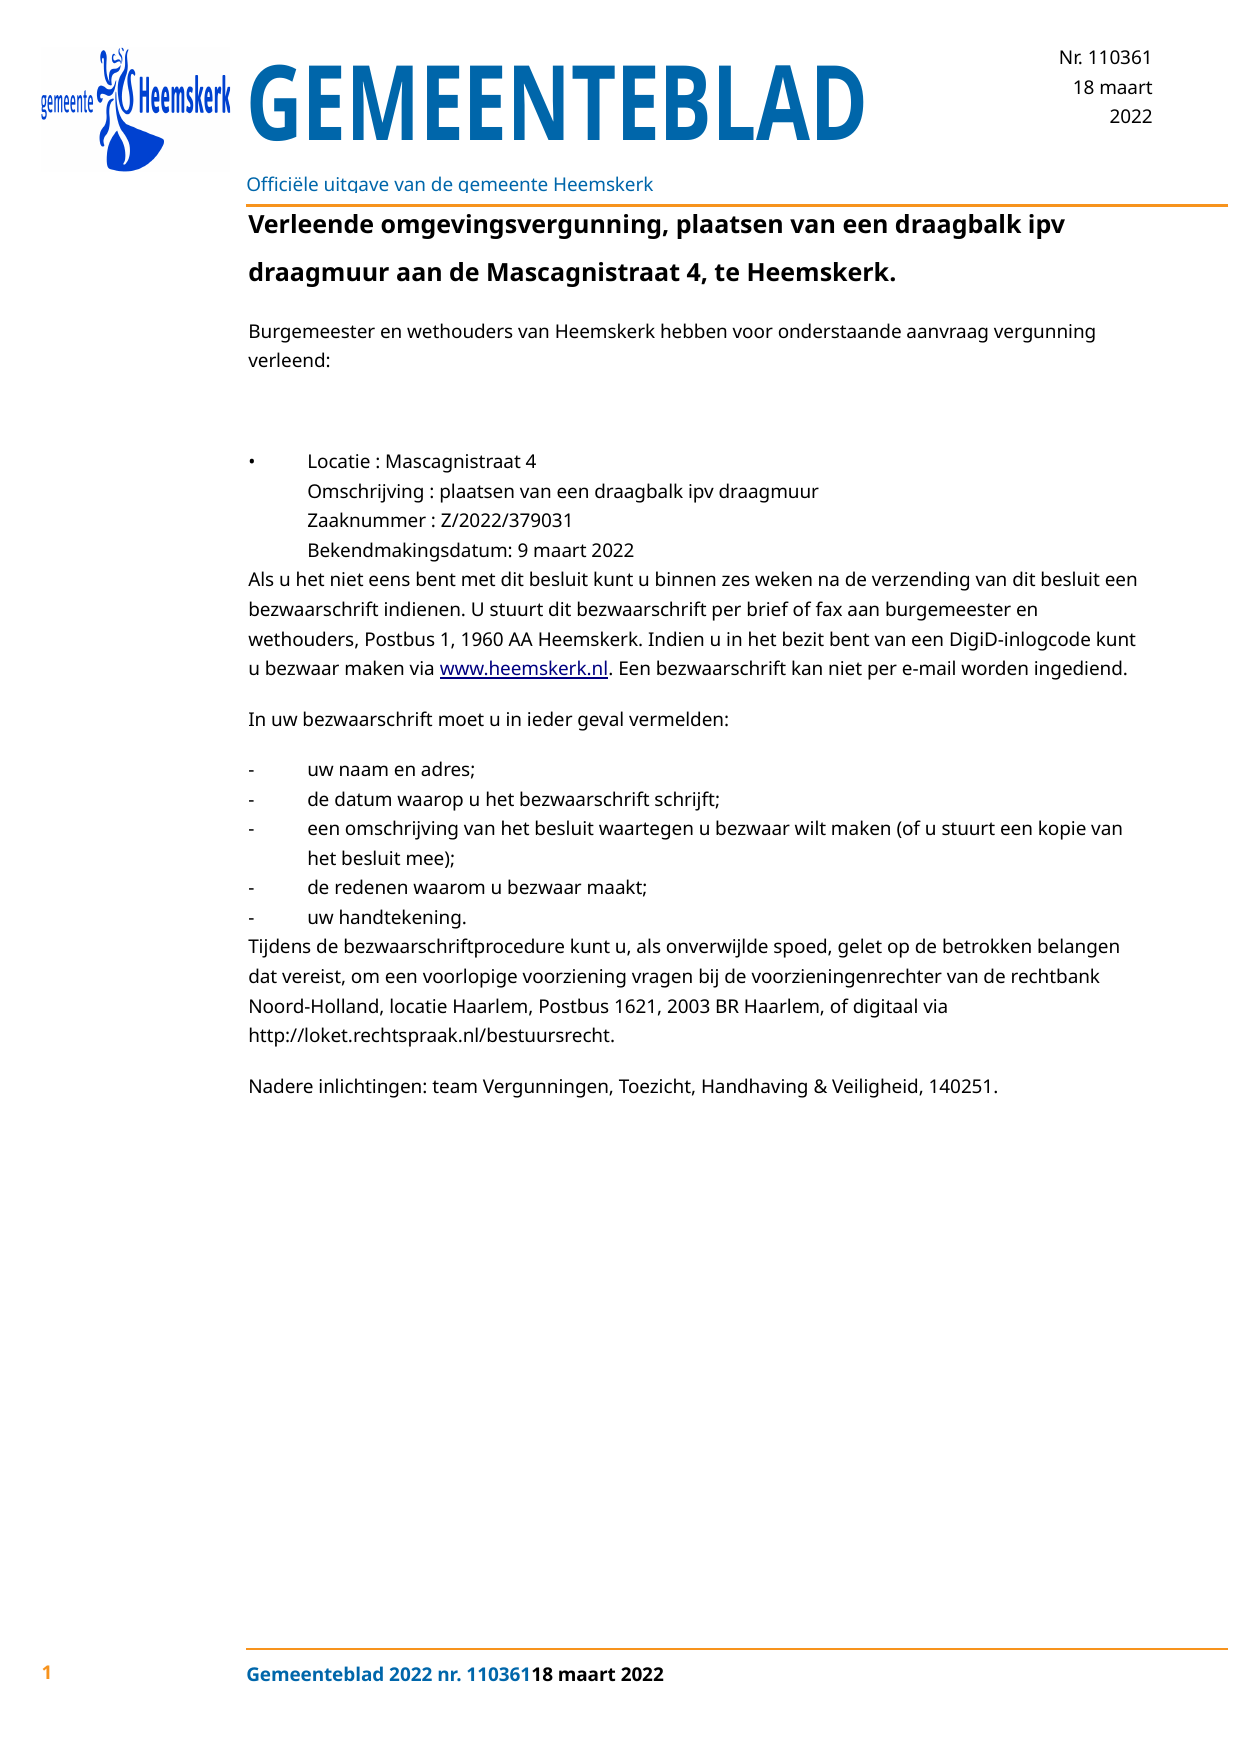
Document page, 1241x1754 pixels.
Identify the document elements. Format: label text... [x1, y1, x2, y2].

text Burgemeester en wethouders van Heemskerk hebben voor onderstaande aanvraag vergunning verleend: [248, 318, 1152, 373]
list Omschrijving : plaatsen van een draagbalk ipv draagmuur [248, 478, 1152, 504]
text Tijdens de bezwaarschriftprocedure kunt u, als onverwijlde spoed, gelet op de betrokken belangen dat vereist, om een voorlopige voorziening vragen bij de voorzieningenrechter van de rechtbank Noord-Holland, locatie Haarlem, Postbus 1621, 2003 BR Haarlem, of digitaal via http://loket.rechtspraak.nl/bestuursrecht. [248, 934, 1152, 1048]
text Als u het niet eens bent met dit besluit kunt u binnen zes weken na de verzending van dit besluit een bezwaarschrift indienen. U stuurt dit bezwaarschrift per brief of fax aan burgemeester en wethouders, Postbus 1, 1960 AA Heemskerk. Indien u in het bezit bent van een DigiD-inlogcode kunt u bezwaar maken via www.heemskerk.nl. Een bezwaarschrift kan niet per e-mail worden ingediend. [248, 567, 1152, 681]
picture [41, 47, 231, 172]
list een omschrijving van het besluit waartegen u bezwaar wilt maken (of u stuurt een kopie van het besluit mee); [248, 815, 1152, 871]
list Locatie : Mascagnistraat 4 [248, 448, 1152, 474]
text Verleende omgevingsvergunning, plaatsen van een draagbalk ipv draagmuur aan de Mascagnistraat 4, te Heemskerk. [248, 207, 1152, 288]
text Nadere inlichtingen: team Vergunningen, Toezicht, Handhaving & Veiligheid, 140251. [248, 1073, 1152, 1099]
list de redenen waarom u bezwaar maakt; [248, 874, 1152, 900]
list Bekendmakingsdatum: 9 maart 2022 [248, 537, 1152, 563]
list uw naam en adres; [248, 756, 1152, 782]
list uw handtekening. [248, 904, 1152, 930]
list Zaaknummer : Z/2022/379031 [248, 507, 1152, 533]
list de datum waarop u het bezwaarschrift schrijft; [248, 786, 1152, 812]
text In uw bezwaarschrift moet u in ieder geval vermelden: [248, 706, 1152, 732]
